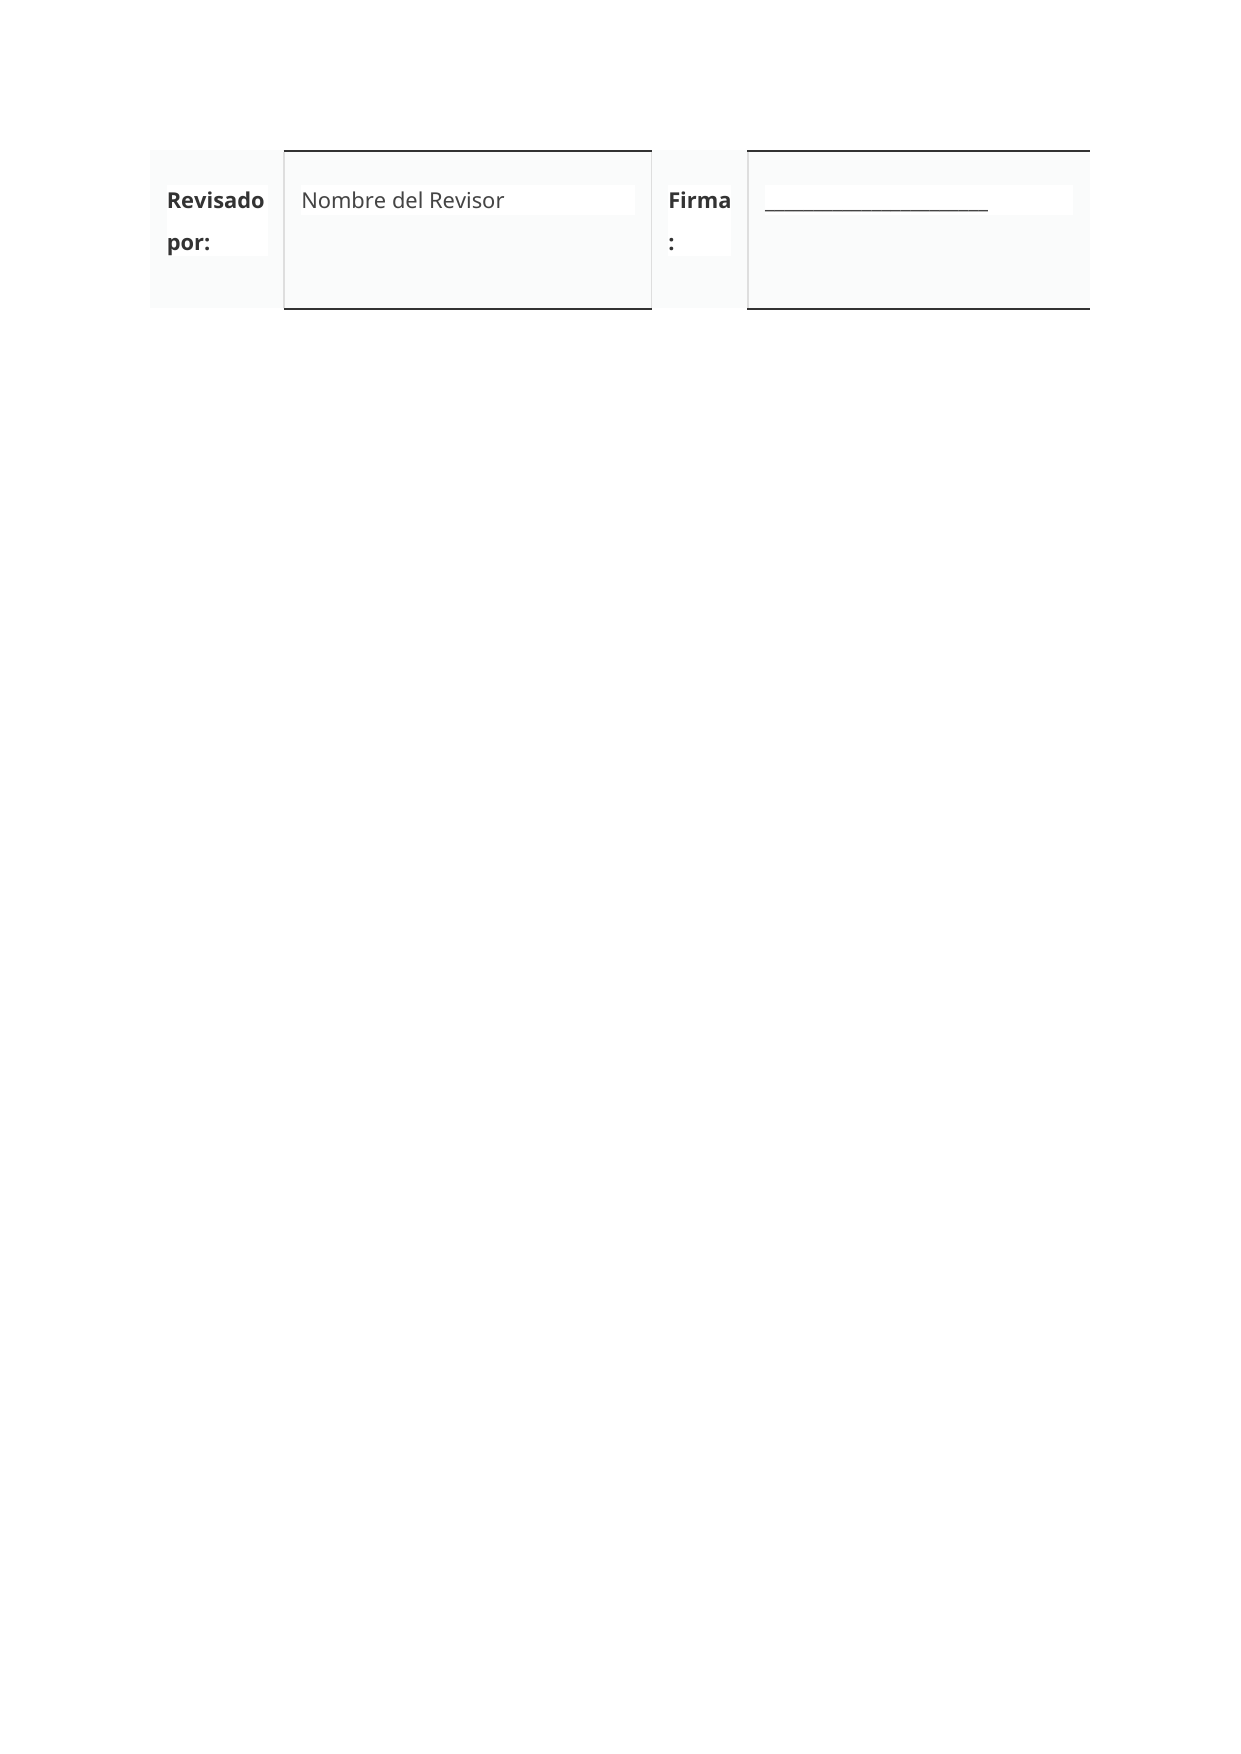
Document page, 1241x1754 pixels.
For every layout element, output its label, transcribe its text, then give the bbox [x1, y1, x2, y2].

table_cell Nombre del Revisor [285, 152, 651, 308]
table_cell Firma: [652, 150, 747, 308]
table_cell Revisado por: [150, 150, 284, 308]
table_cell _______________________ [749, 152, 1090, 308]
